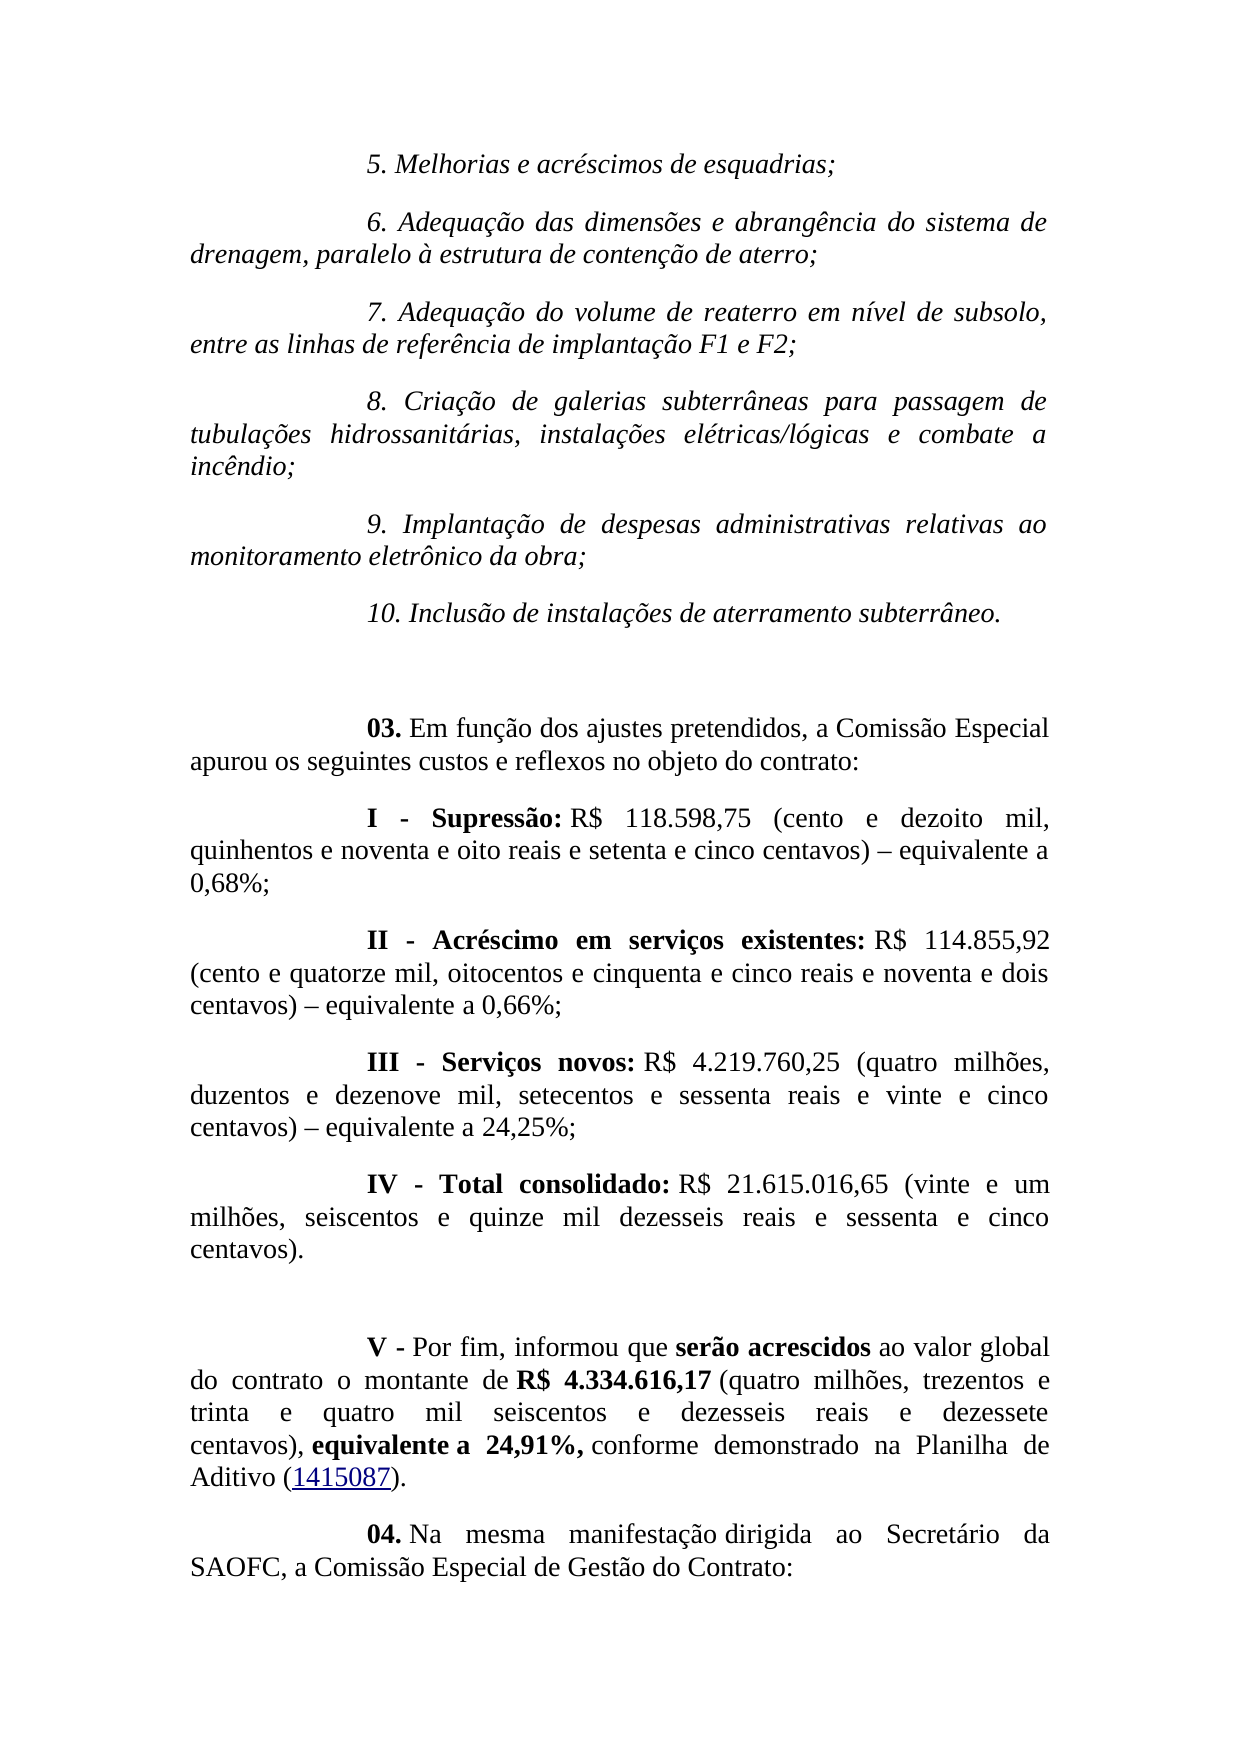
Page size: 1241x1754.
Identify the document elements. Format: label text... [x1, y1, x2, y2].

text 8. Criação de galerias subterrâneas para passagem de tubulações hidrossanitárias, instalações elétricas/lógicas e combate a incêndio; [190, 384, 1051, 482]
text 03. Em função dos ajustes pretendidos, a Comissão Especial apurou os seguintes custos e reflexos no objeto do contrato: [190, 711, 1051, 776]
text 10. Inclusão de instalações de aterramento subterrâneo. [190, 596, 1051, 629]
text 7. Adequação do volume de reaterro em nível de subsolo, entre as linhas de referência de implantação F1 e F2; [190, 295, 1051, 359]
text 9. Implantação de despesas administrativas relativas ao monitoramento eletrônico da obra; [190, 507, 1051, 571]
text II - Acréscimo em serviços existentes: R$ 114.855,92 (cento e quatorze mil, oitocentos e cinquenta e cinco reais e noventa e dois centavos) – equivalente a 0,66%; [190, 923, 1051, 1020]
text 04. Na mesma manifestação dirigida ao Secretário da SAOFC, a Comissão Especial de Gestão do Contrato: [190, 1517, 1051, 1582]
text V - Por fim, informou que serão acrescidos ao valor global do contrato o montante de R$ 4.334.616,17 (quatro milhões, trezentos e trinta e quatro mil seiscentos e dezesseis reais e dezessete centavos), equivalente a 24,91%, conforme demonstrado na Planilha de Aditivo (1415087). [190, 1331, 1051, 1492]
text III - Serviços novos: R$ 4.219.760,25 (quatro milhões, duzentos e dezenove mil, setecentos e sessenta reais e vinte e cinco centavos) – equivalente a 24,25%; [190, 1045, 1051, 1143]
text 6. Adequação das dimensões e abrangência do sistema de drenagem, paralelo à estrutura de contenção de aterro; [190, 205, 1051, 270]
text 5. Melhorias e acréscimos de esquadrias; [190, 147, 1051, 180]
text I - Supressão: R$ 118.598,75 (cento e dezoito mil, quinhentos e noventa e oito reais e setenta e cinco centavos) – equivalente a 0,68%; [190, 801, 1051, 898]
text IV - Total consolidado: R$ 21.615.016,65 (vinte e um milhões, seiscentos e quinze mil dezesseis reais e sessenta e cinco centavos). [190, 1168, 1051, 1265]
